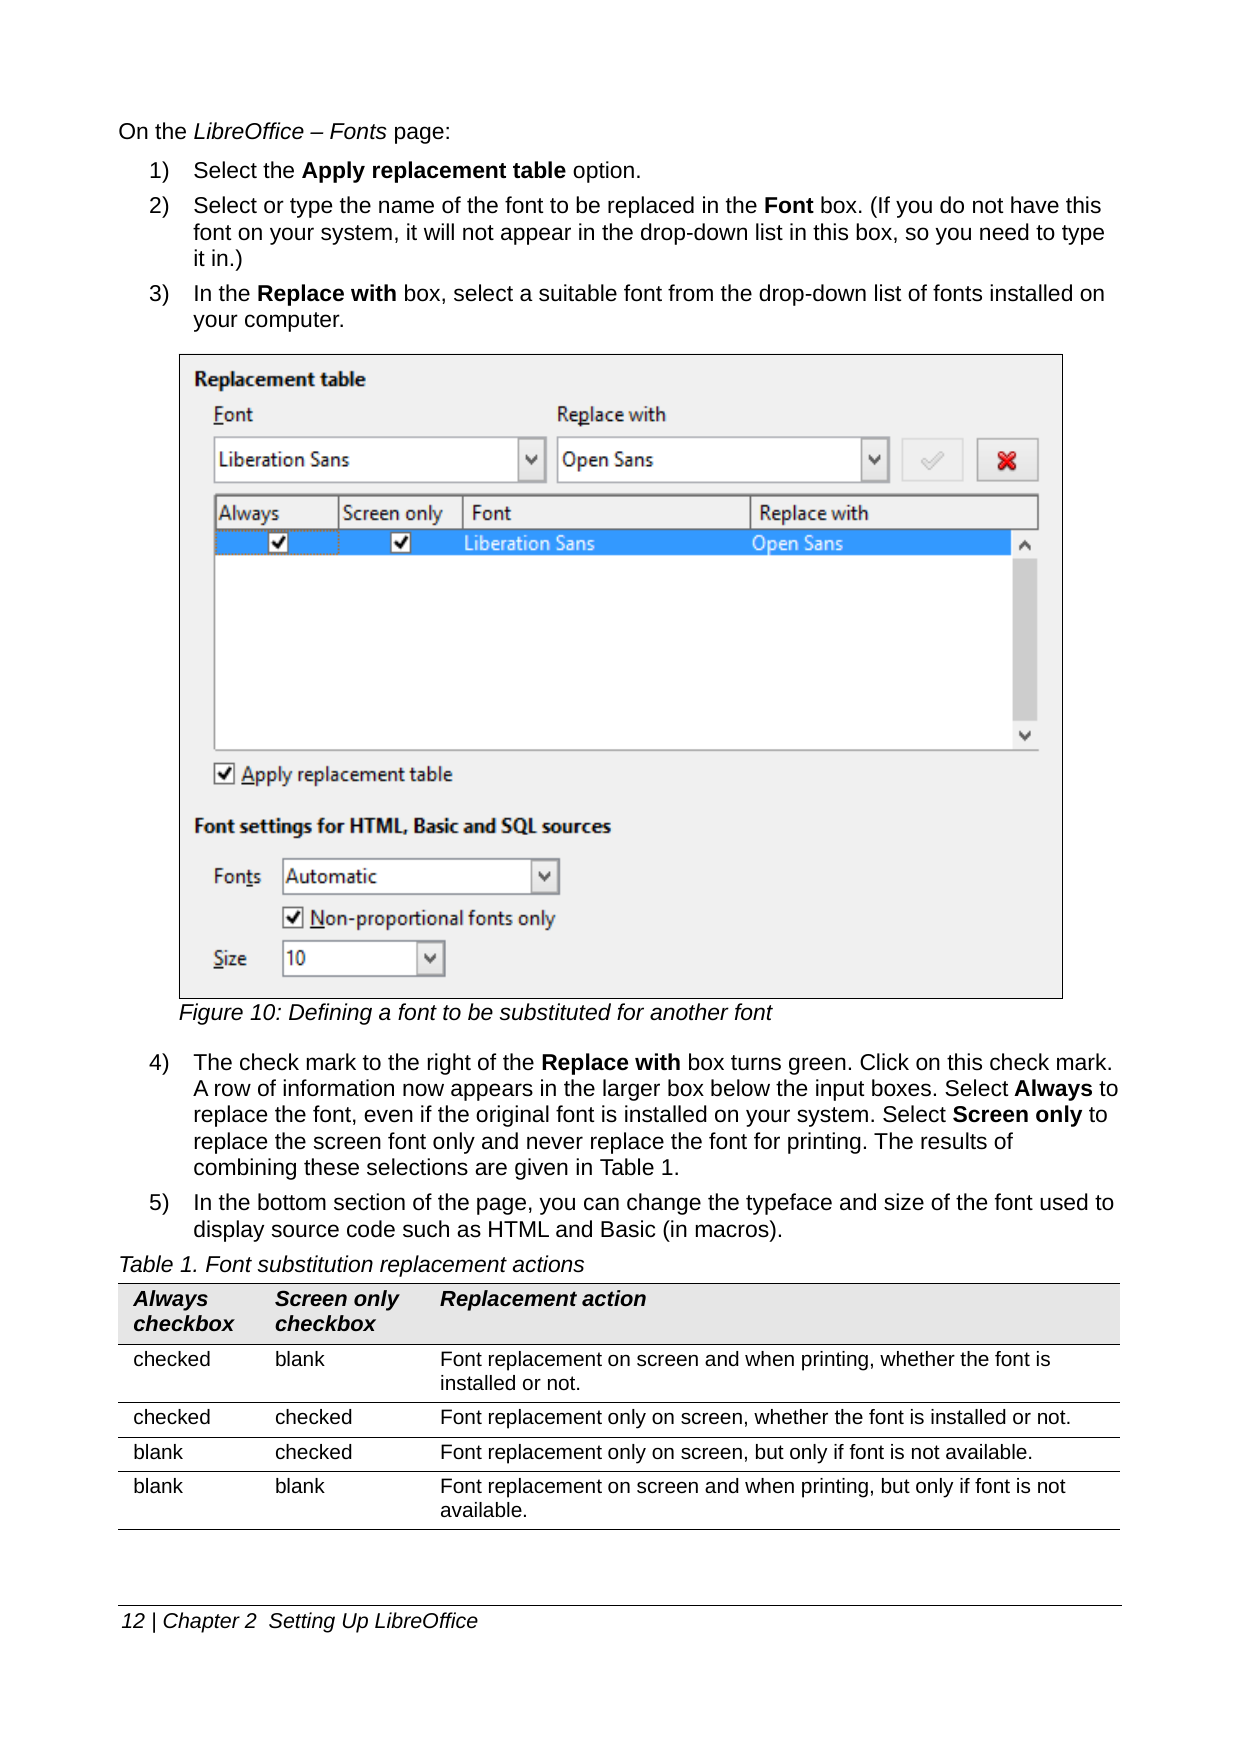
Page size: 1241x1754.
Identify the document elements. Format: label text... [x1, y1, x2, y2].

list Select or type the name of the font to be replaced in the Font box. (If you do not have this font on your system, it will not appear in the drop-down list in this box, so you need to type it in.) [169, 192, 1122, 271]
table_cell Font replacement only on screen, whether the font is installed or not. [425, 1403, 1120, 1437]
table_cell Font replacement on screen and when printing, but only if font is not available. [425, 1472, 1120, 1529]
table_cell checked [118, 1345, 260, 1402]
table_cell checked [260, 1403, 425, 1437]
text Figure 10: Defining a font to be substituted for another font [178, 999, 1062, 1025]
table_cell blank [260, 1472, 425, 1529]
table_cell Font replacement only on screen, but only if font is not available. [425, 1438, 1120, 1471]
text On the LibreOffice – Fonts page: [118, 118, 1122, 144]
table_cell blank [118, 1438, 260, 1471]
table_header Always checkbox [118, 1284, 260, 1344]
list Select the Apply replacement table option. [169, 157, 1122, 183]
table_cell checked [260, 1438, 425, 1471]
table_cell Font replacement on screen and when printing, whether the font is installed or not. [425, 1345, 1120, 1402]
picture [180, 355, 1062, 998]
table_cell checked [118, 1403, 260, 1437]
table_cell blank [118, 1472, 260, 1529]
table_header Screen only checkbox [260, 1284, 425, 1344]
table_cell blank [260, 1345, 425, 1402]
list In the bottom section of the page, you can change the typeface and size of the font used to display source code such as HTML and Basic (in macros). [169, 1189, 1122, 1242]
table_header Replacement action [425, 1284, 1120, 1344]
list The check mark to the right of the Replace with box turns green. Click on this check mark. A row of information now appears in the larger box below the input boxes. Select Always to replace the font, even if the original font is installed on your system. Select Screen only to replace the screen font only and never replace the font for printing. The results of combining these selections are given in Table 1. [169, 1048, 1122, 1180]
list In the Replace with box, select a suitable font from the drop-down list of fonts installed on your computer. [169, 280, 1122, 333]
text Table 1. Font substitution replacement actions [118, 1251, 1122, 1277]
